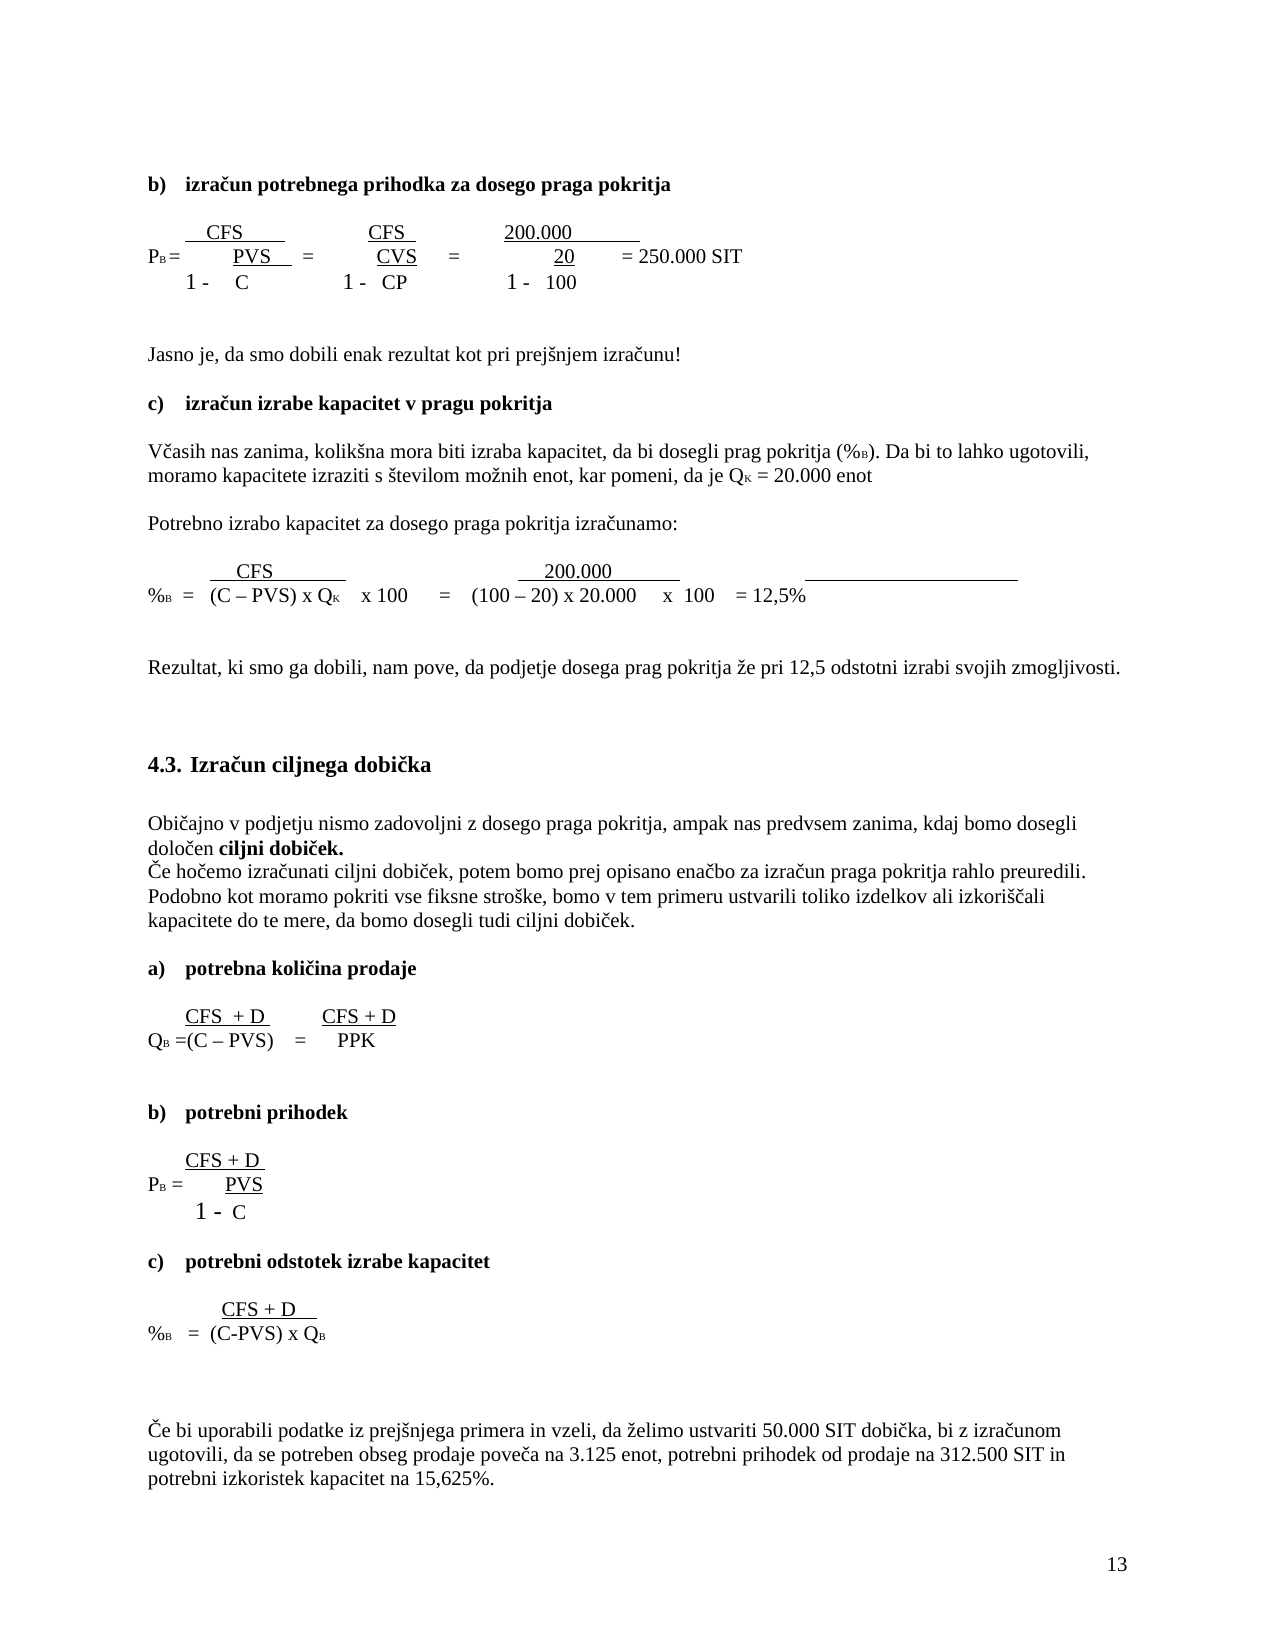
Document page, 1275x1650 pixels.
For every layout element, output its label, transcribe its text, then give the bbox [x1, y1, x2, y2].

list izračun izrabe kapacitet v pragu pokritja [148, 391, 1127, 414]
text CFS + D CFS + D [185, 1004, 1127, 1028]
text PB = PVS [148, 1172, 1127, 1196]
text QB =(C – PVS) = PPK [148, 1028, 1127, 1052]
text CFS 200.000 [148, 559, 1127, 583]
text 1 - C 1 - CP 1 - 100 [148, 268, 1127, 294]
text Potrebno izrabo kapacitet za dosego praga pokritja izračunamo: [148, 511, 1127, 535]
text Običajno v podjetju nismo zadovoljni z dosego praga pokritja, ampak nas predvsem zanima, kdaj bomo dosegli določen ciljni dobiček. [148, 811, 1127, 859]
text Če bi uporabili podatke iz prejšnjega primera in vzeli, da želimo ustvariti 50.000 SIT dobička, bi z izračunom ugotovili, da se potreben obseg prodaje poveča na 3.125 enot, potrebni prihodek od prodaje na 312.500 SIT in potrebni izkoristek kapacitet na 15,625%. [148, 1418, 1127, 1490]
subtitle CFS + D [221, 1297, 1127, 1321]
text CFS CFS 200.000 [185, 220, 1127, 244]
list potrebna količina prodaje [148, 956, 1127, 980]
text CFS + D [185, 1148, 1127, 1172]
text PB = PVS = CVS = 20 = 250.000 SIT [148, 244, 1127, 268]
text %B = (C – PVS) x QK x 100 = (100 – 20) x 20.000 x 100 = 12,5% [148, 583, 1127, 607]
text 1 - C [148, 1196, 1127, 1225]
text Če hočemo izračunati ciljni dobiček, potem bomo prej opisano enačbo za izračun praga pokritja rahlo preuredili. Podobno kot moramo pokriti vse fiksne stroške, bomo v tem primeru ustvarili toliko izdelkov ali izkoriščali kapacitete do te mere, da bomo dosegli tudi ciljni dobiček. [148, 859, 1127, 932]
text %B = (C-PVS) x QB [148, 1321, 1127, 1345]
text Rezultat, ki smo ga dobili, nam pove, da podjetje dosega prag pokritja že pri 12,5 odstotni izrabi svojih zmogljivosti. [148, 655, 1127, 679]
list izračun potrebnega prihodka za dosego praga pokritja [148, 172, 1127, 196]
text Jasno je, da smo dobili enak rezultat kot pri prejšnjem izračunu! [148, 342, 1127, 366]
list potrebni odstotek izrabe kapacitet [148, 1249, 1127, 1273]
list potrebni prihodek [148, 1100, 1127, 1124]
text Včasih nas zanima, kolikšna mora biti izraba kapacitet, da bi dosegli prag pokritja (%B). Da bi to lahko ugotovili, moramo kapacitete izraziti s številom možnih enot, kar pomeni, da je QK = 20.000 enot [148, 439, 1127, 487]
list Izračun ciljnega dobička [148, 751, 1127, 778]
